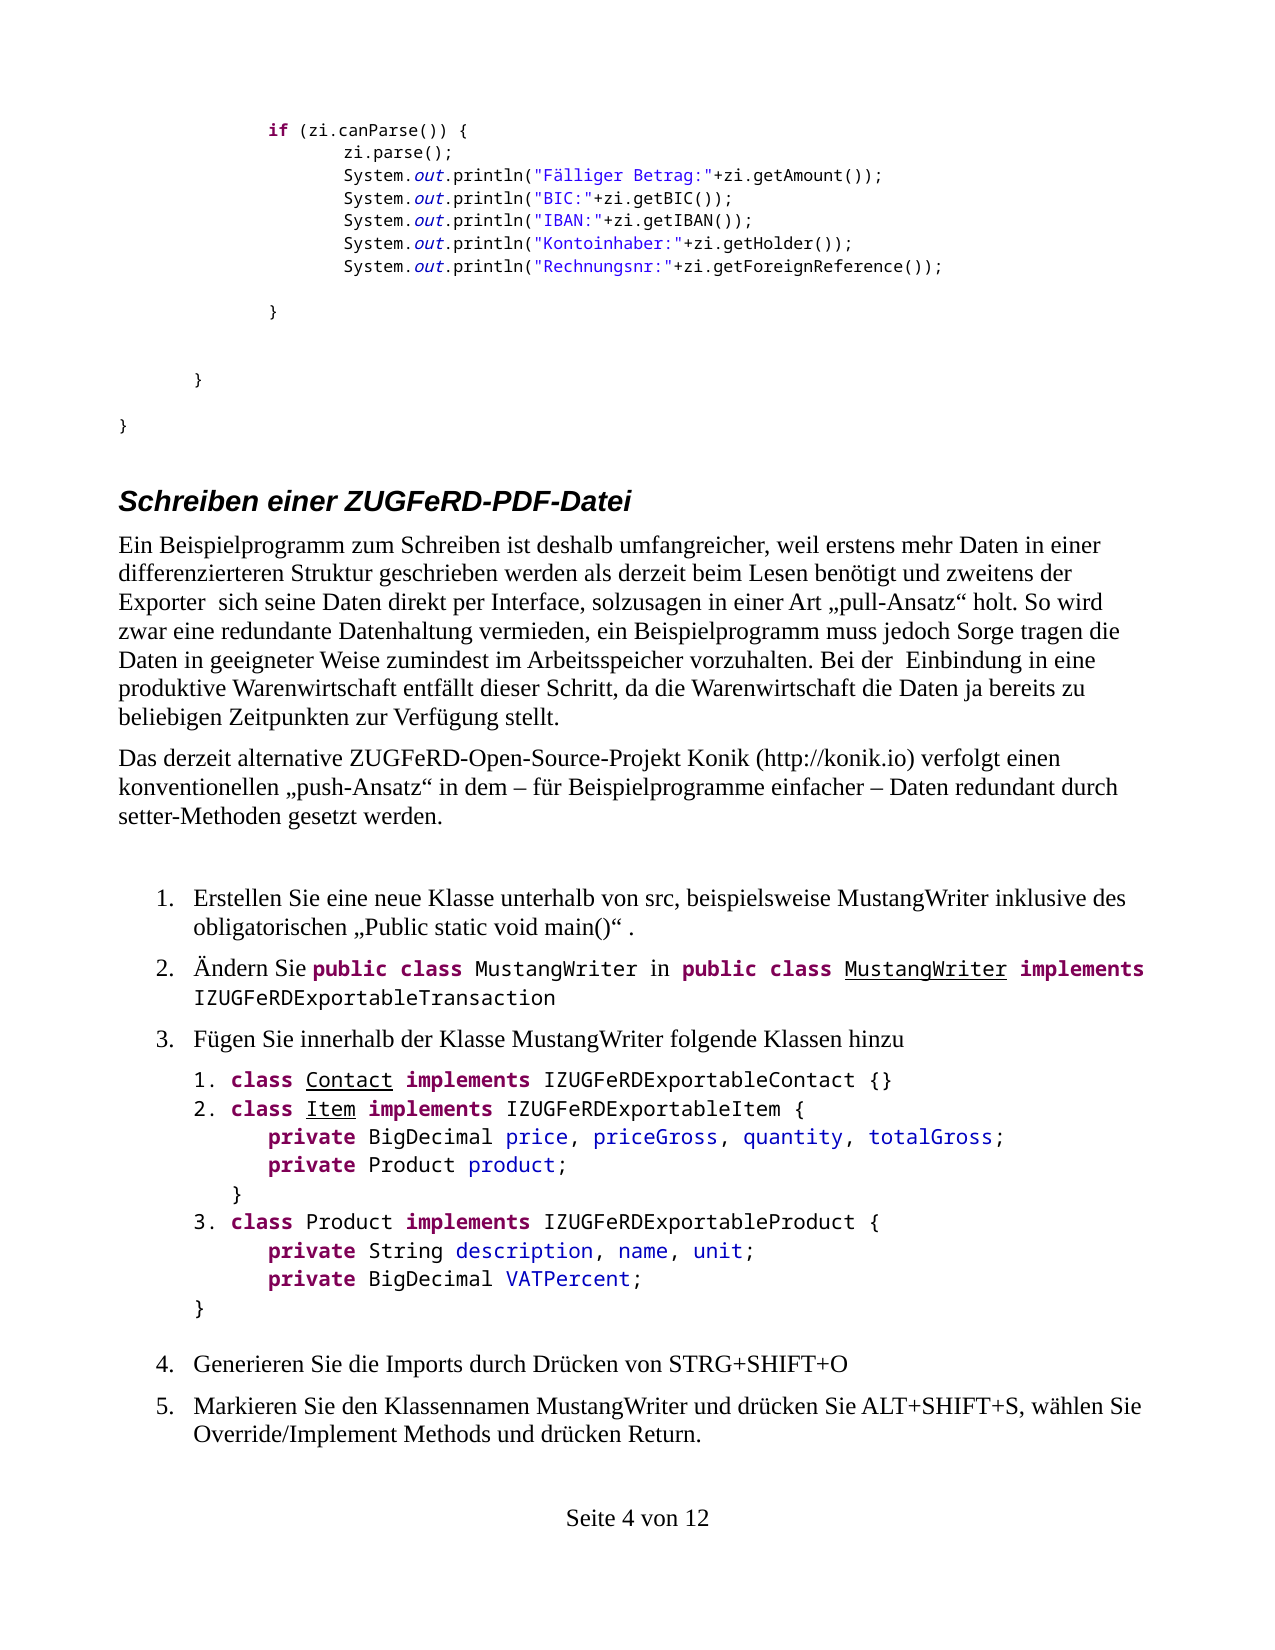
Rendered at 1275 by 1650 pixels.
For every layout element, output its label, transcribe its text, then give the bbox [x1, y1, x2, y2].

text Ein Beispielprogramm zum Schreiben ist deshalb umfangreicher, weil erstens mehr Daten in einer differenzierteren Struktur geschrieben werden als derzeit beim Lesen benötigt und zweitens der Exporter sich seine Daten direkt per Interface, solzusagen in einer Art „pull-Ansatz“ holt. So wird zwar eine redundante Datenhaltung vermieden, ein Beispielprogramm muss jedoch Sorge tragen die Daten in geeigneter Weise zumindest im Arbeitsspeicher vorzuhalten. Bei der Einbindung in eine produktive Warenwirtschaft entfällt dieser Schritt, da die Warenwirtschaft die Daten ja bereits zu beliebigen Zeitpunkten zur Verfügung stellt. [118, 530, 1157, 731]
text zi.parse(); [118, 141, 1157, 163]
list private BigDecimal price, priceGross, quantity, totalGross; [231, 1122, 1157, 1151]
text } [118, 368, 1157, 391]
text Das derzeit alternative ZUGFeRD-Open-Source-Projekt Konik (http://konik.io) verfolgt einen konventionellen „push-Ansatz“ in dem – für Beispielprogramme einfacher – Daten redundant durch setter-Methoden gesetzt werden. [118, 743, 1157, 830]
list private String description, name, unit; [231, 1236, 1157, 1264]
list Ändern Sie public class MustangWriter in public class MustangWriter implements IZUGFeRDExportableTransaction [156, 953, 1157, 1011]
text System.out.println("IBAN:"+zi.getIBAN()); [118, 209, 1157, 232]
list Generieren Sie die Imports durch Drücken von STRG+SHIFT+O [156, 1349, 1157, 1378]
list Erstellen Sie eine neue Klasse unterhalb von src, beispielsweise MustangWriter inklusive des obligatorischen „Public static void main()“ . [156, 883, 1157, 941]
list Markieren Sie den Klassennamen MustangWriter und drücken Sie ALT+SHIFT+S, wählen Sie Override/Implement Methods und drücken Return. [156, 1391, 1157, 1448]
text private BigDecimal VATPercent; [118, 1264, 1157, 1293]
list class Contact implements IZUGFeRDExportableContact {} [193, 1065, 1157, 1094]
list Fügen Sie innerhalb der Klasse MustangWriter folgende Klassen hinzu [156, 1024, 1157, 1053]
text } [118, 1293, 1157, 1321]
text System.out.println("BIC:"+zi.getBIC()); [118, 186, 1157, 209]
list class Product implements IZUGFeRDExportableProduct { [193, 1207, 1157, 1236]
text } [118, 413, 1157, 436]
list } [193, 1179, 1157, 1207]
text System.out.println("Kontoinhaber:"+zi.getHolder()); [118, 232, 1157, 254]
text System.out.println("Fälliger Betrag:"+zi.getAmount()); [118, 163, 1157, 186]
text if (zi.canParse()) { [118, 118, 1157, 141]
subtitle Schreiben einer ZUGFeRD-PDF-Datei [118, 484, 1157, 517]
text private Product product; [118, 1151, 1157, 1179]
text System.out.println("Rechnungsnr:"+zi.getForeignReference()); [118, 254, 1157, 277]
text } [118, 300, 1157, 322]
list class Item implements IZUGFeRDExportableItem { [193, 1094, 1157, 1122]
